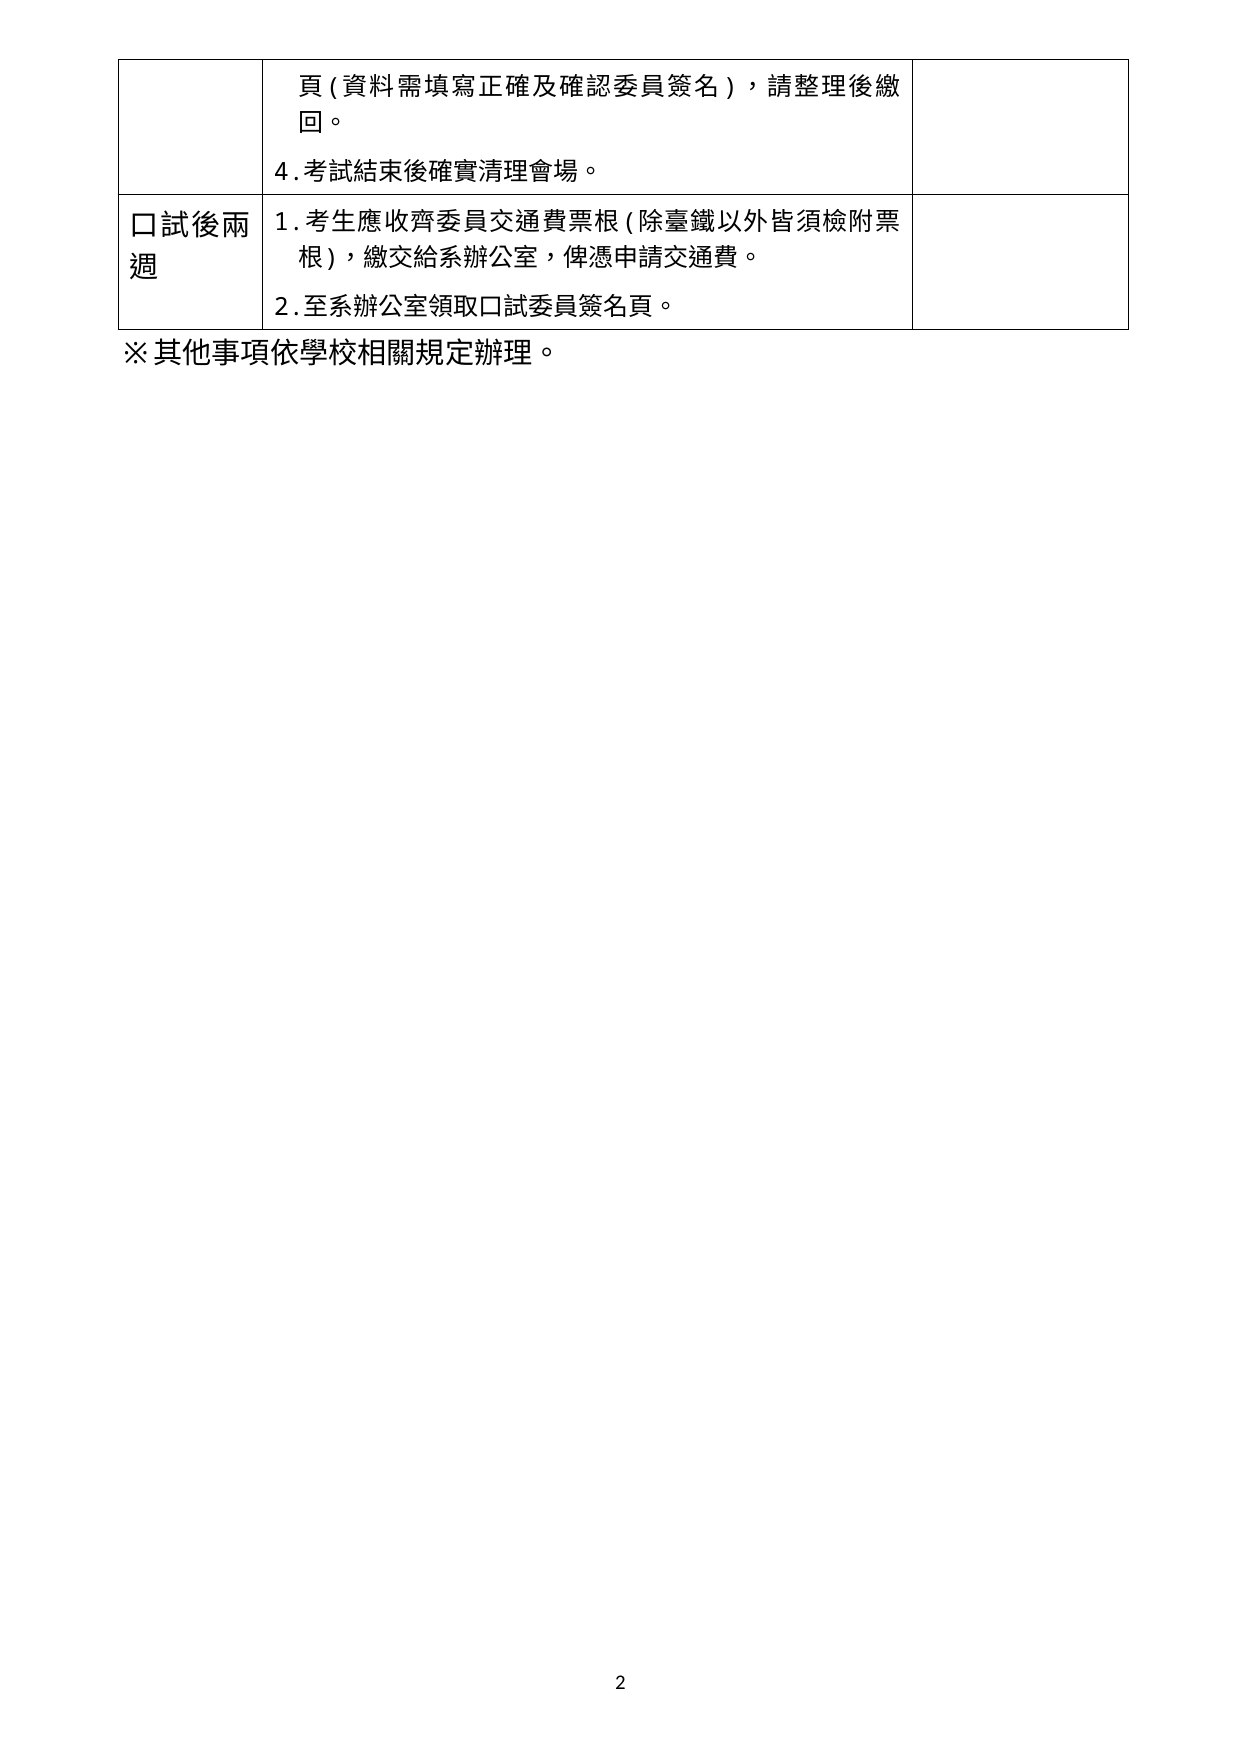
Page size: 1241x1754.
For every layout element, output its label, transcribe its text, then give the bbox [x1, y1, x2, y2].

table_cell [913, 60, 1128, 194]
table_cell 頁(資料需填寫正確及確認委員簽名)，請整理後繳回。 4.考試結束後確實清理會場。 [263, 60, 912, 194]
table_cell 口試後兩週 [119, 195, 262, 329]
text ※其他事項依學校相關規定辦理。 [118, 330, 1122, 372]
table_cell 1.考生應收齊委員交通費票根(除臺鐵以外皆須檢附票根)，繳交給系辦公室，俾憑申請交通費。 2.至系辦公室領取口試委員簽名頁。 [263, 195, 912, 329]
table_cell [913, 195, 1128, 329]
table_cell [119, 60, 262, 194]
